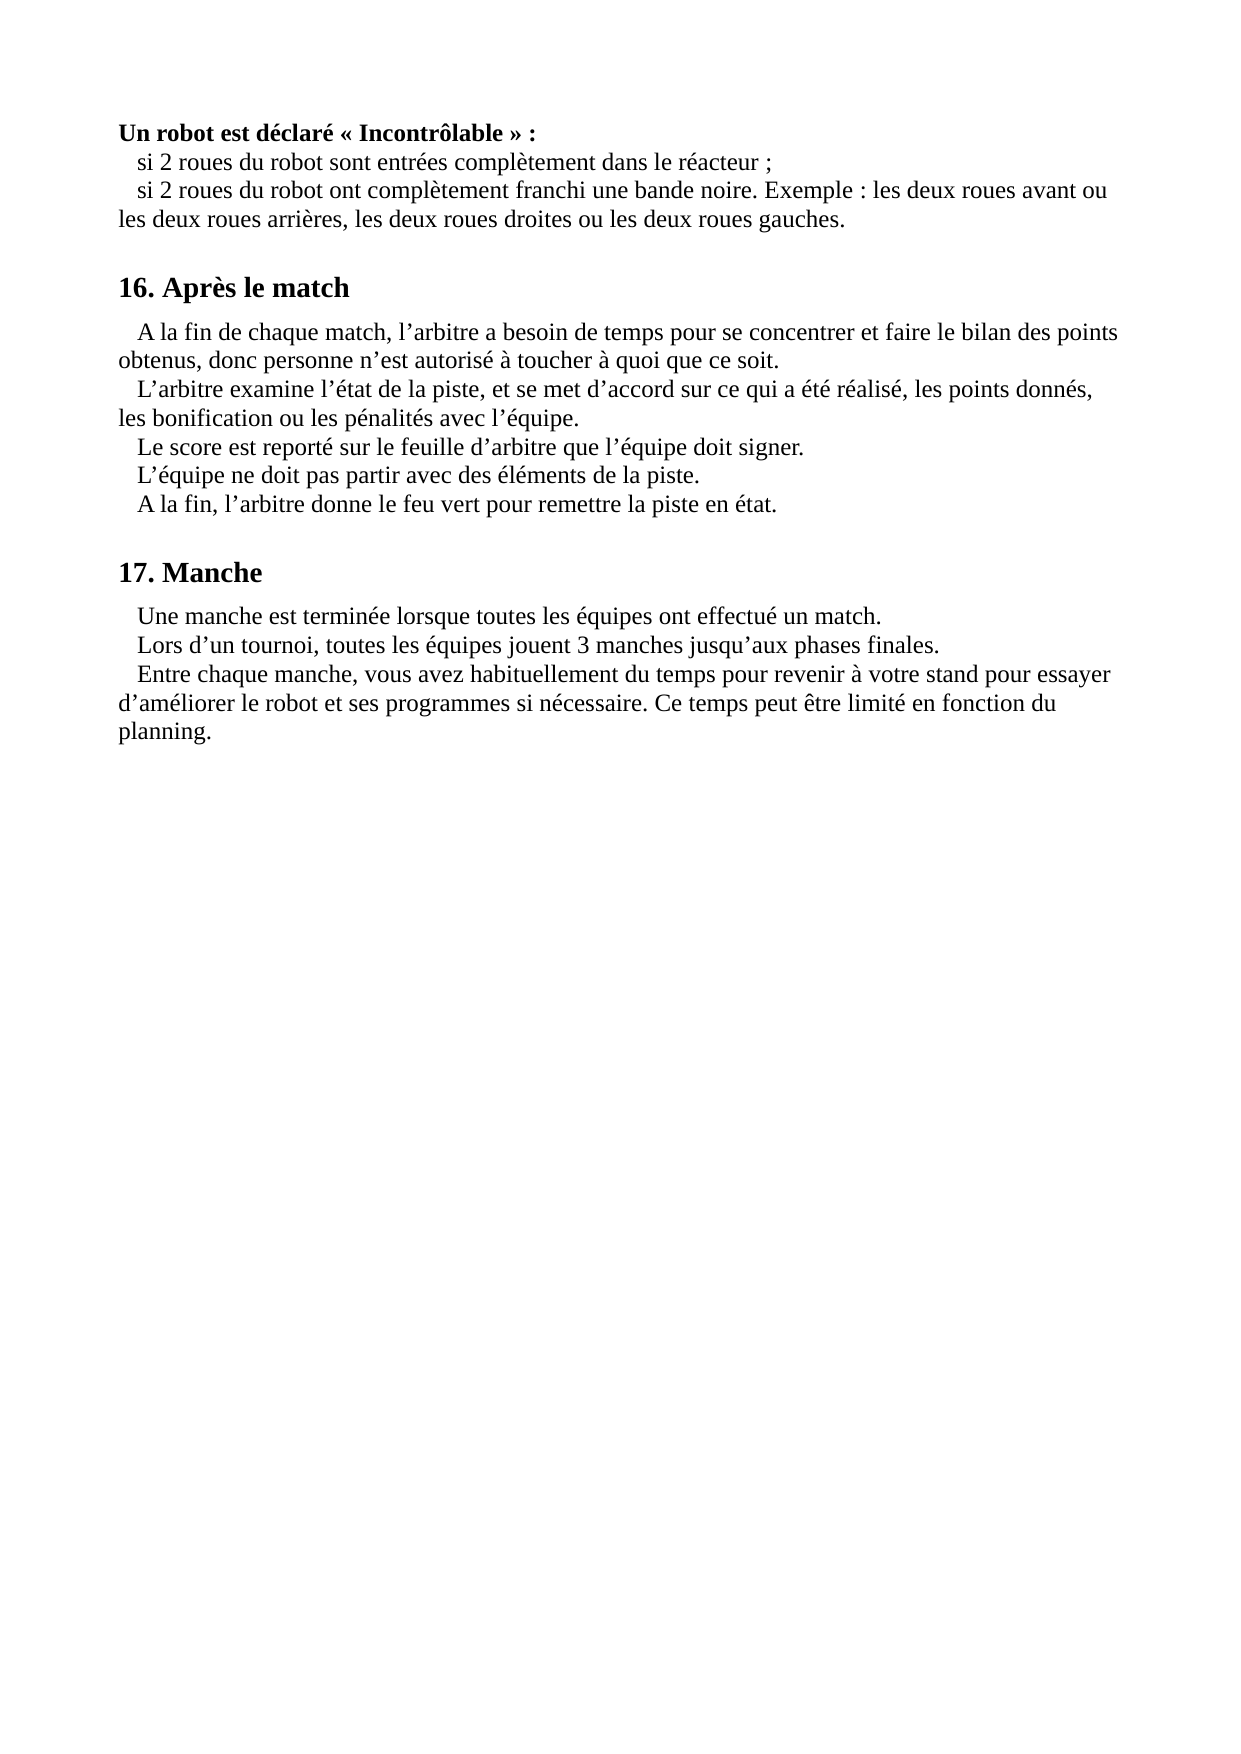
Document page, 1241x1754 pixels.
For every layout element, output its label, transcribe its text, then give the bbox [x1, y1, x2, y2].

subtitle 17. Manche [118, 555, 1122, 589]
subtitle 16. Après le match [118, 271, 1122, 304]
text Une manche est terminée lorsque toutes les équipes ont effectué un match. Lors d’un tournoi, toutes les équipes jouent 3 manches jusqu’aux phases finales. Entre chaque manche, vous avez habituellement du temps pour revenir à votre stand pour essayer d’améliorer le robot et ses programmes si nécessaire. Ce temps peut être limité en fonction du planning. [118, 601, 1122, 745]
text A la fin de chaque match, l’arbitre a besoin de temps pour se concentrer et faire le bilan des points obtenus, donc personne n’est autorisé à toucher à quoi que ce soit. L’arbitre examine l’état de la piste, et se met d’accord sur ce qui a été réalisé, les points donnés, les bonification ou les pénalités avec l’équipe. Le score est reporté sur le feuille d’arbitre que l’équipe doit signer. L’équipe ne doit pas partir avec des éléments de la piste. A la fin, l’arbitre donne le feu vert pour remettre la piste en état. [118, 317, 1122, 518]
text Un robot est déclaré « Incontrôlable » : si 2 roues du robot sont entrées complètement dans le réacteur ; si 2 roues du robot ont complètement franchi une bande noire. Exemple : les deux roues avant ou les deux roues arrières, les deux roues droites ou les deux roues gauches. [118, 118, 1122, 233]
